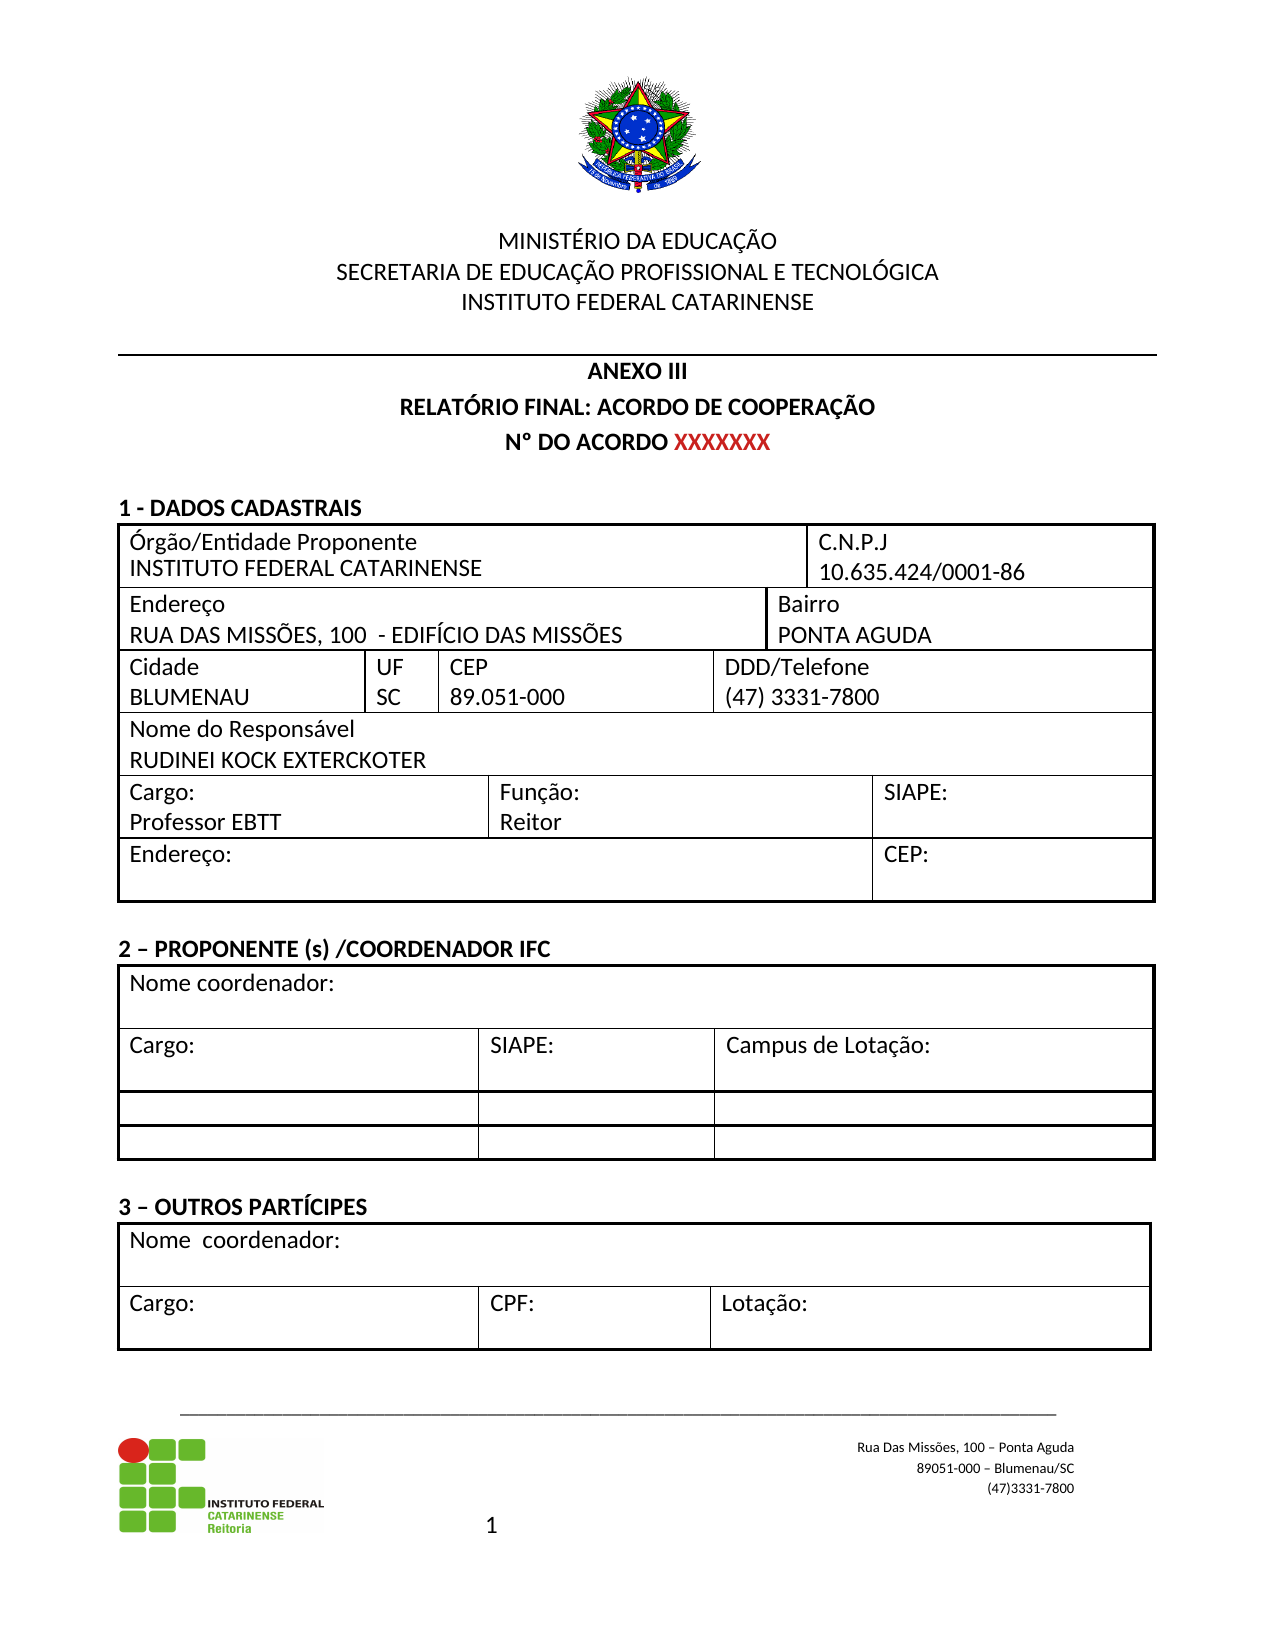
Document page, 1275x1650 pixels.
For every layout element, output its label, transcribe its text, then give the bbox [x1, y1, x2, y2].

table_cell CEP 89.051-000 [439, 651, 713, 712]
table_cell Cargo: [120, 1287, 478, 1348]
table_cell [479, 1127, 714, 1157]
table_header Nome coordenador: [120, 1225, 1149, 1286]
table_cell Endereço RUA DAS MISSÕES, 100 - EDIFÍCIO DAS MISSÕES [120, 588, 765, 649]
table_cell DDD/Telefone (47) 3331-7800 [714, 651, 1152, 712]
table_cell CEP: [873, 839, 1152, 900]
table_cell SIAPE: [479, 1029, 714, 1090]
table_header C.N.P.J 10.635.424/0001-86 [808, 526, 1152, 587]
table_cell Cargo: Professor EBTT [120, 776, 488, 837]
text 2 – PROPONENTE (s) /COORDENADOR IFC [118, 933, 1157, 964]
table_cell CPF: [479, 1287, 710, 1348]
table_cell Lotação: [711, 1287, 1149, 1348]
table_cell Cidade BLUMENAU [120, 651, 364, 712]
text 3 – OUTROS PARTÍCIPES [118, 1191, 1157, 1222]
table_cell [479, 1093, 714, 1124]
table_cell Função: Reitor [489, 776, 872, 837]
picture [118, 1438, 324, 1533]
text RELATÓRIO FINAL: ACORDO DE COOPERAÇÃO [118, 391, 1157, 421]
table_cell Nome do Responsável RUDINEI KOCK EXTERCKOTER [120, 713, 1152, 774]
text 1 - DADOS CADASTRAIS [118, 492, 1157, 522]
text ANEXO III [118, 356, 1157, 386]
picture [571, 73, 704, 195]
table_cell [120, 1127, 478, 1157]
table_cell Bairro PONTA AGUDA [768, 588, 1152, 649]
table_cell Endereço: [120, 839, 872, 900]
table_cell [120, 1093, 478, 1124]
table_cell Campus de Lotação: [715, 1029, 1152, 1090]
table_cell Cargo: [120, 1029, 478, 1090]
table_header Órgão/Entidade Proponente INSTITUTO FEDERAL CATARINENSE [120, 526, 806, 587]
table_cell SIAPE: [873, 776, 1152, 837]
table_cell UF SC [366, 651, 438, 712]
table_cell [715, 1127, 1152, 1157]
text Nº DO ACORDO XXXXXXX [118, 426, 1157, 457]
table_cell [715, 1093, 1152, 1124]
table_header Nome coordenador: [120, 967, 1152, 1028]
